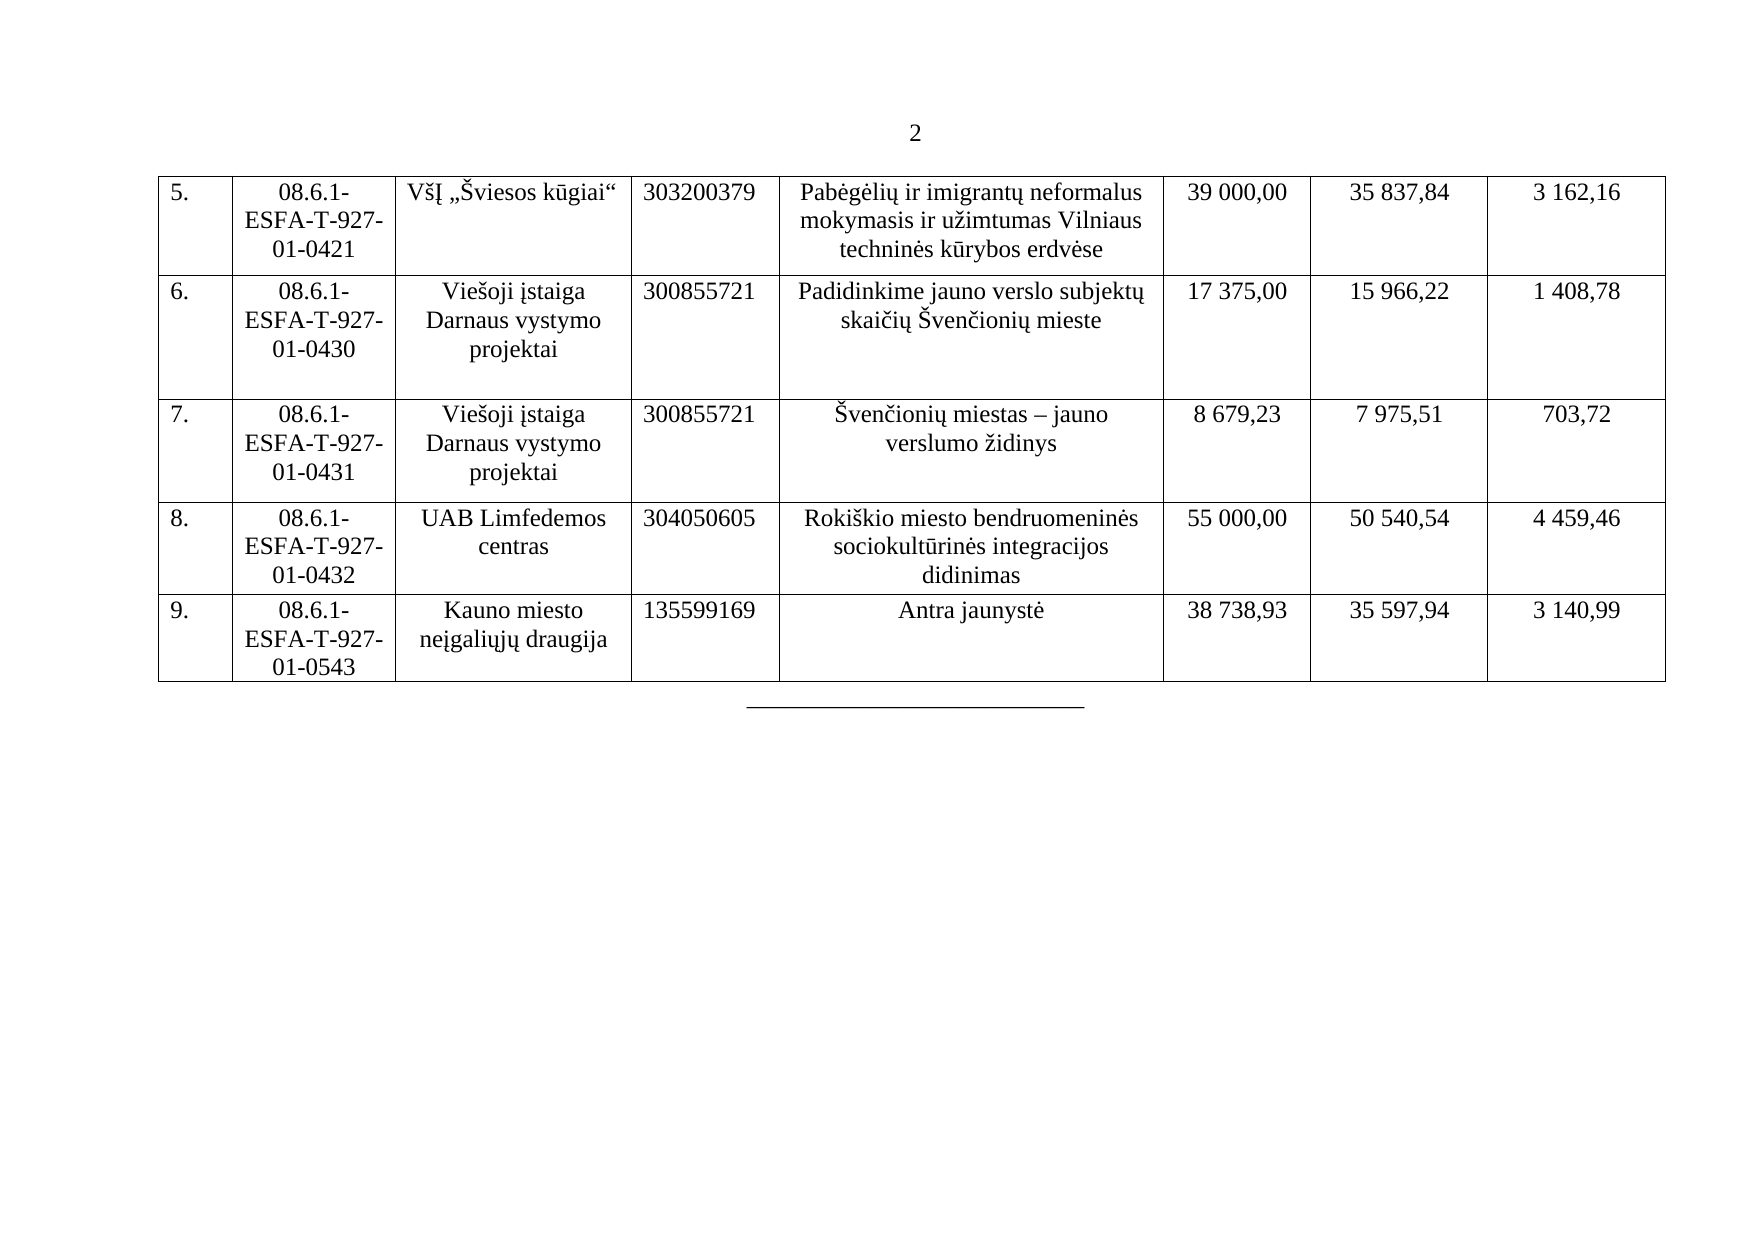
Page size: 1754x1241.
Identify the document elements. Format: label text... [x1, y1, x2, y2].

table_cell 3 162,16 [1488, 177, 1665, 275]
table_cell 55 000,00 [1164, 503, 1310, 594]
table_cell 35 837,84 [1311, 177, 1487, 275]
table_cell 7. [159, 400, 232, 502]
table_cell VšĮ „Šviesos kūgiai“ [396, 177, 631, 275]
table_cell Kauno miesto neįgaliųjų draugija [396, 595, 631, 681]
table_cell Padidinkime jauno verslo subjektų skaičių Švenčionių mieste [780, 276, 1163, 398]
table_cell 6. [159, 276, 232, 398]
table_cell Pabėgėlių ir imigrantų neformalus mokymasis ir užimtumas Vilniaus techninės kūrybos erdvėse [780, 177, 1163, 275]
table_cell 39 000,00 [1164, 177, 1310, 275]
table_cell 5. [159, 177, 232, 275]
table_cell 7 975,51 [1311, 400, 1487, 502]
table_cell 08.6.1-ESFA-T-927-01-0430 [233, 276, 395, 398]
table_cell Rokiškio miesto bendruomeninės sociokultūrinės integracijos didinimas [780, 503, 1163, 594]
table_cell 38 738,93 [1164, 595, 1310, 681]
table_cell 303200379 [632, 177, 779, 275]
table_cell 50 540,54 [1311, 503, 1487, 594]
table_cell 8. [159, 503, 232, 594]
table_cell 17 375,00 [1164, 276, 1310, 398]
table_cell 35 597,94 [1311, 595, 1487, 681]
table_cell 1 408,78 [1488, 276, 1665, 398]
table_cell 9. [159, 595, 232, 681]
table_cell 08.6.1-ESFA-T-927-01-0543 [233, 595, 395, 681]
table_cell 4 459,46 [1488, 503, 1665, 594]
table_cell 08.6.1-ESFA-T-927-01-0431 [233, 400, 395, 502]
table_cell 300855721 [632, 276, 779, 398]
table_cell 300855721 [632, 400, 779, 502]
table_cell 08.6.1-ESFA-T-927-01-0432 [233, 503, 395, 594]
table_cell 304050605 [632, 503, 779, 594]
table_cell 8 679,23 [1164, 400, 1310, 502]
text ___________________________ [148, 682, 1683, 711]
table_cell Viešoji įstaiga Darnaus vystymo projektai [396, 400, 631, 502]
table_cell Švenčionių miestas – jauno verslumo židinys [780, 400, 1163, 502]
table_cell 3 140,99 [1488, 595, 1665, 681]
table_cell 135599169 [632, 595, 779, 681]
table_cell 703,72 [1488, 400, 1665, 502]
table_cell 15 966,22 [1311, 276, 1487, 398]
table_cell 08.6.1-ESFA-T-927-01-0421 [233, 177, 395, 275]
table_cell UAB Limfedemos centras [396, 503, 631, 594]
table_cell Antra jaunystė [780, 595, 1163, 681]
table_cell Viešoji įstaiga Darnaus vystymo projektai [396, 276, 631, 398]
